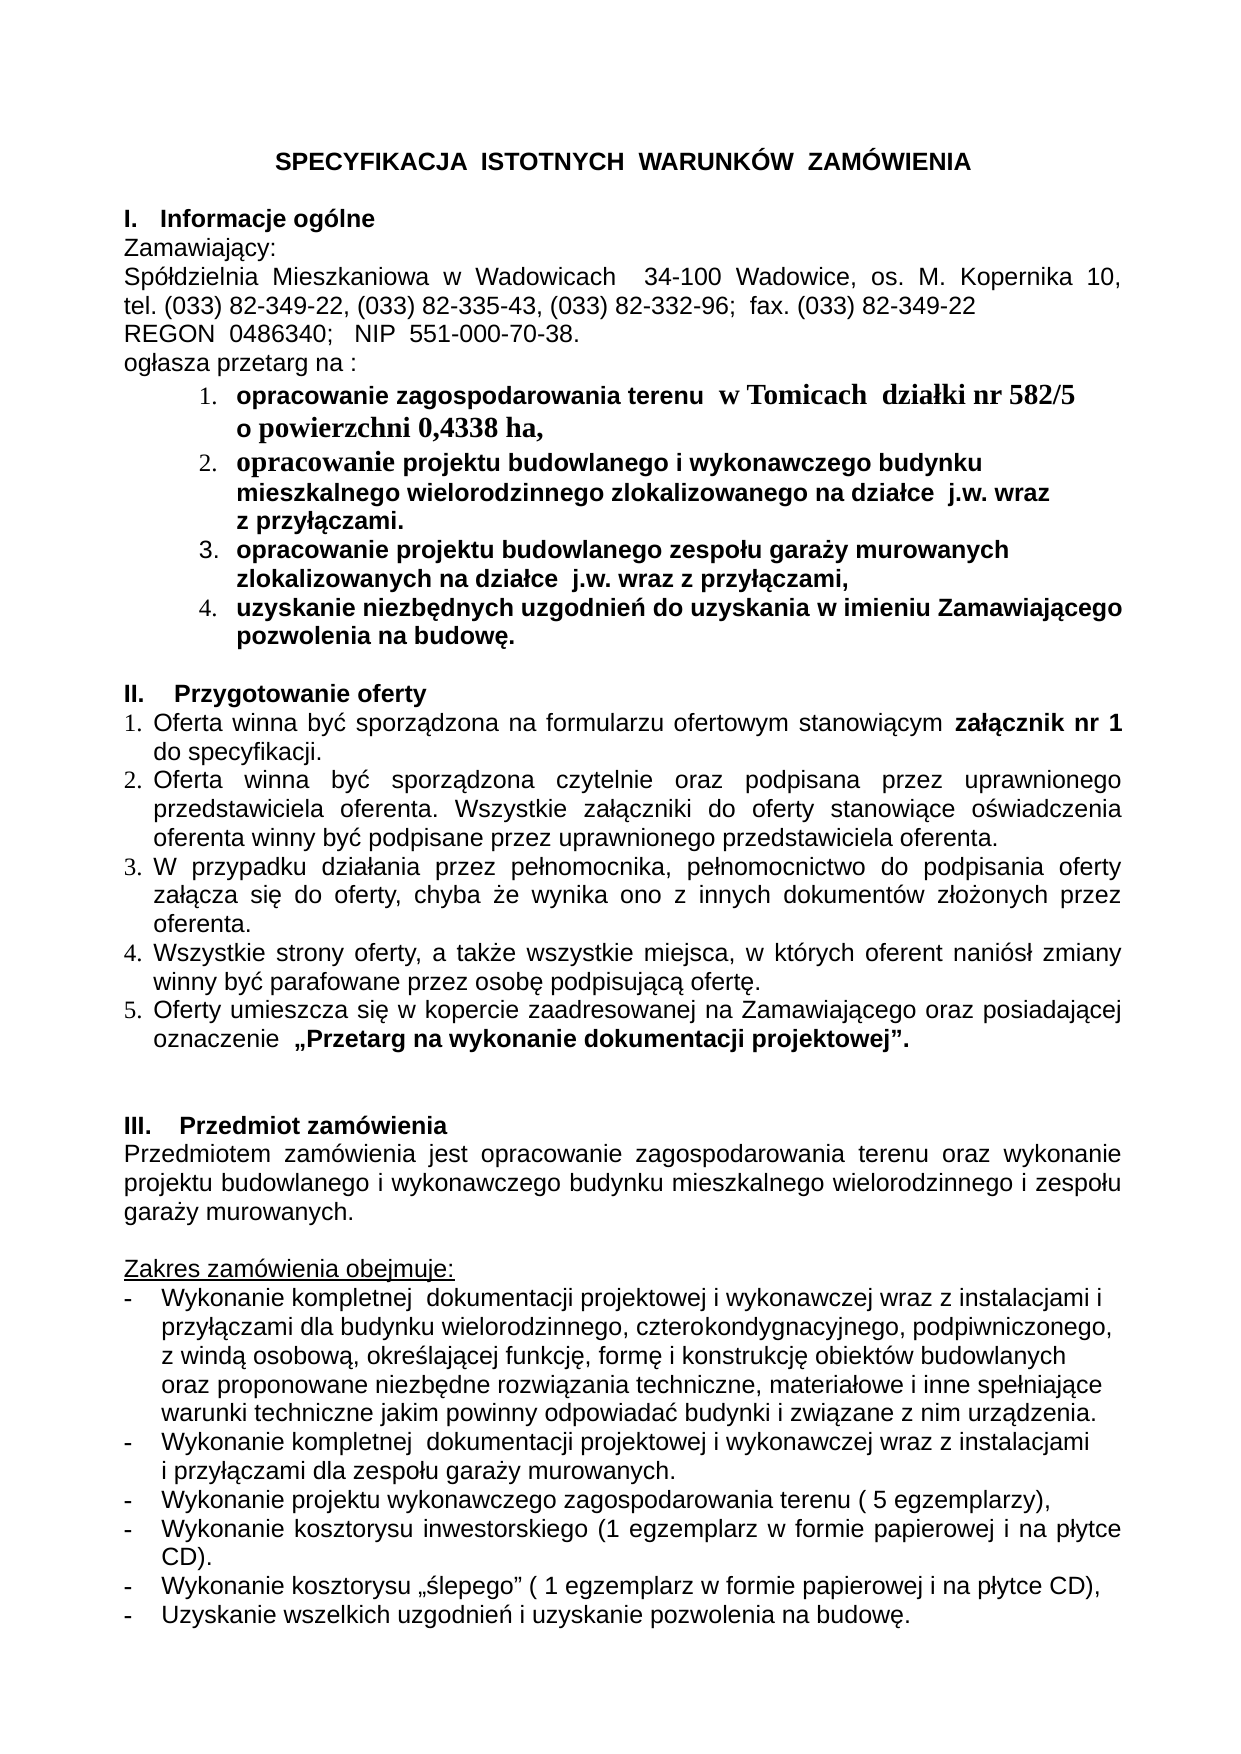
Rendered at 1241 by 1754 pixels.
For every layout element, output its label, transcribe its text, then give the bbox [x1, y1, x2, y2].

text Zamawiający: [124, 233, 1123, 262]
list opracowanie projektu budowlanego i wykonawczego budynku mieszkalnego wielorodzinnego zlokalizowanego na działce j.w. wraz z przyłączami. [199, 444, 1123, 535]
list Przygotowanie oferty [124, 679, 1123, 708]
title SPECYFIKACJA ISTOTNYCH WARUNKÓW ZAMÓWIENIA [124, 147, 1123, 176]
text ogłasza przetarg na : [124, 348, 1123, 377]
list Oferty umieszcza się w kopercie zaadresowanej na Zamawiającego oraz posiadającej oznaczenie „Przetarg na wykonanie dokumentacji projektowej”. [124, 996, 1123, 1053]
text III. Przedmiot zamówienia [124, 1111, 1123, 1139]
text Przedmiotem zamówienia jest opracowanie zagospodarowania terenu oraz wykonanie projektu budowlanego i wykonawczego budynku mieszkalnego wielorodzinnego i zespołu garaży murowanych. [124, 1139, 1123, 1226]
list opracowanie projektu budowlanego zespołu garaży murowanych zlokalizowanych na działce j.w. wraz z przyłączami, [199, 535, 1123, 592]
text REGON 0486340; NIP 551-000-70-38. [124, 319, 1123, 348]
list Wykonanie kompletnej dokumentacji projektowej i wykonawczej wraz z instalacjami i przyłączami dla zespołu garaży murowanych. [124, 1427, 1123, 1485]
list Informacje ogólne [124, 204, 1123, 233]
text Spółdzielnia Mieszkaniowa w Wadowicach 34-100 Wadowice, os. M. Kopernika 10, tel. (033) 82-349-22, (033) 82-335-43, (033) 82-332-96; fax. (033) 82-349-22 [124, 262, 1123, 319]
list Oferta winna być sporządzona na formularzu ofertowym stanowiącym załącznik nr 1 do specyfikacji. [124, 708, 1123, 765]
list opracowanie zagospodarowania terenu w Tomicach działki nr 582/5 o powierzchni 0,4338 ha, [199, 377, 1123, 444]
list Wykonanie kosztorysu „ślepego” ( 1 egzemplarz w formie papierowej i na płytce CD), [124, 1571, 1123, 1600]
list Wszystkie strony oferty, a także wszystkie miejsca, w których oferent naniósł zmiany winny być parafowane przez osobę podpisującą ofertę. [124, 938, 1123, 996]
text Zakres zamówienia obejmuje: [124, 1254, 1123, 1283]
list Wykonanie kompletnej dokumentacji projektowej i wykonawczej wraz z instalacjami i przyłączami dla budynku wielorodzinnego, czterokondygnacyjnego, podpiwniczonego, z windą osobową, określającej funkcję, formę i konstrukcję obiektów budowlanych oraz proponowane niezbędne rozwiązania techniczne, materiałowe i inne spełniające warunki techniczne jakim powinny odpowiadać budynki i związane z nim urządzenia. [124, 1283, 1123, 1427]
list uzyskanie niezbędnych uzgodnień do uzyskania w imieniu Zamawiającego pozwolenia na budowę. [199, 592, 1123, 650]
list W przypadku działania przez pełnomocnika, pełnomocnictwo do podpisania oferty załącza się do oferty, chyba że wynika ono z innych dokumentów złożonych przez oferenta. [124, 852, 1123, 938]
list Oferta winna być sporządzona czytelnie oraz podpisana przez uprawnionego przedstawiciela oferenta. Wszystkie załączniki do oferty stanowiące oświadczenia oferenta winny być podpisane przez uprawnionego przedstawiciela oferenta. [124, 765, 1123, 852]
list Wykonanie kosztorysu inwestorskiego (1 egzemplarz w formie papierowej i na płytce CD). [124, 1513, 1123, 1571]
list Wykonanie projektu wykonawczego zagospodarowania terenu ( 5 egzemplarzy), [124, 1485, 1123, 1513]
list Uzyskanie wszelkich uzgodnień i uzyskanie pozwolenia na budowę. [124, 1600, 1123, 1629]
